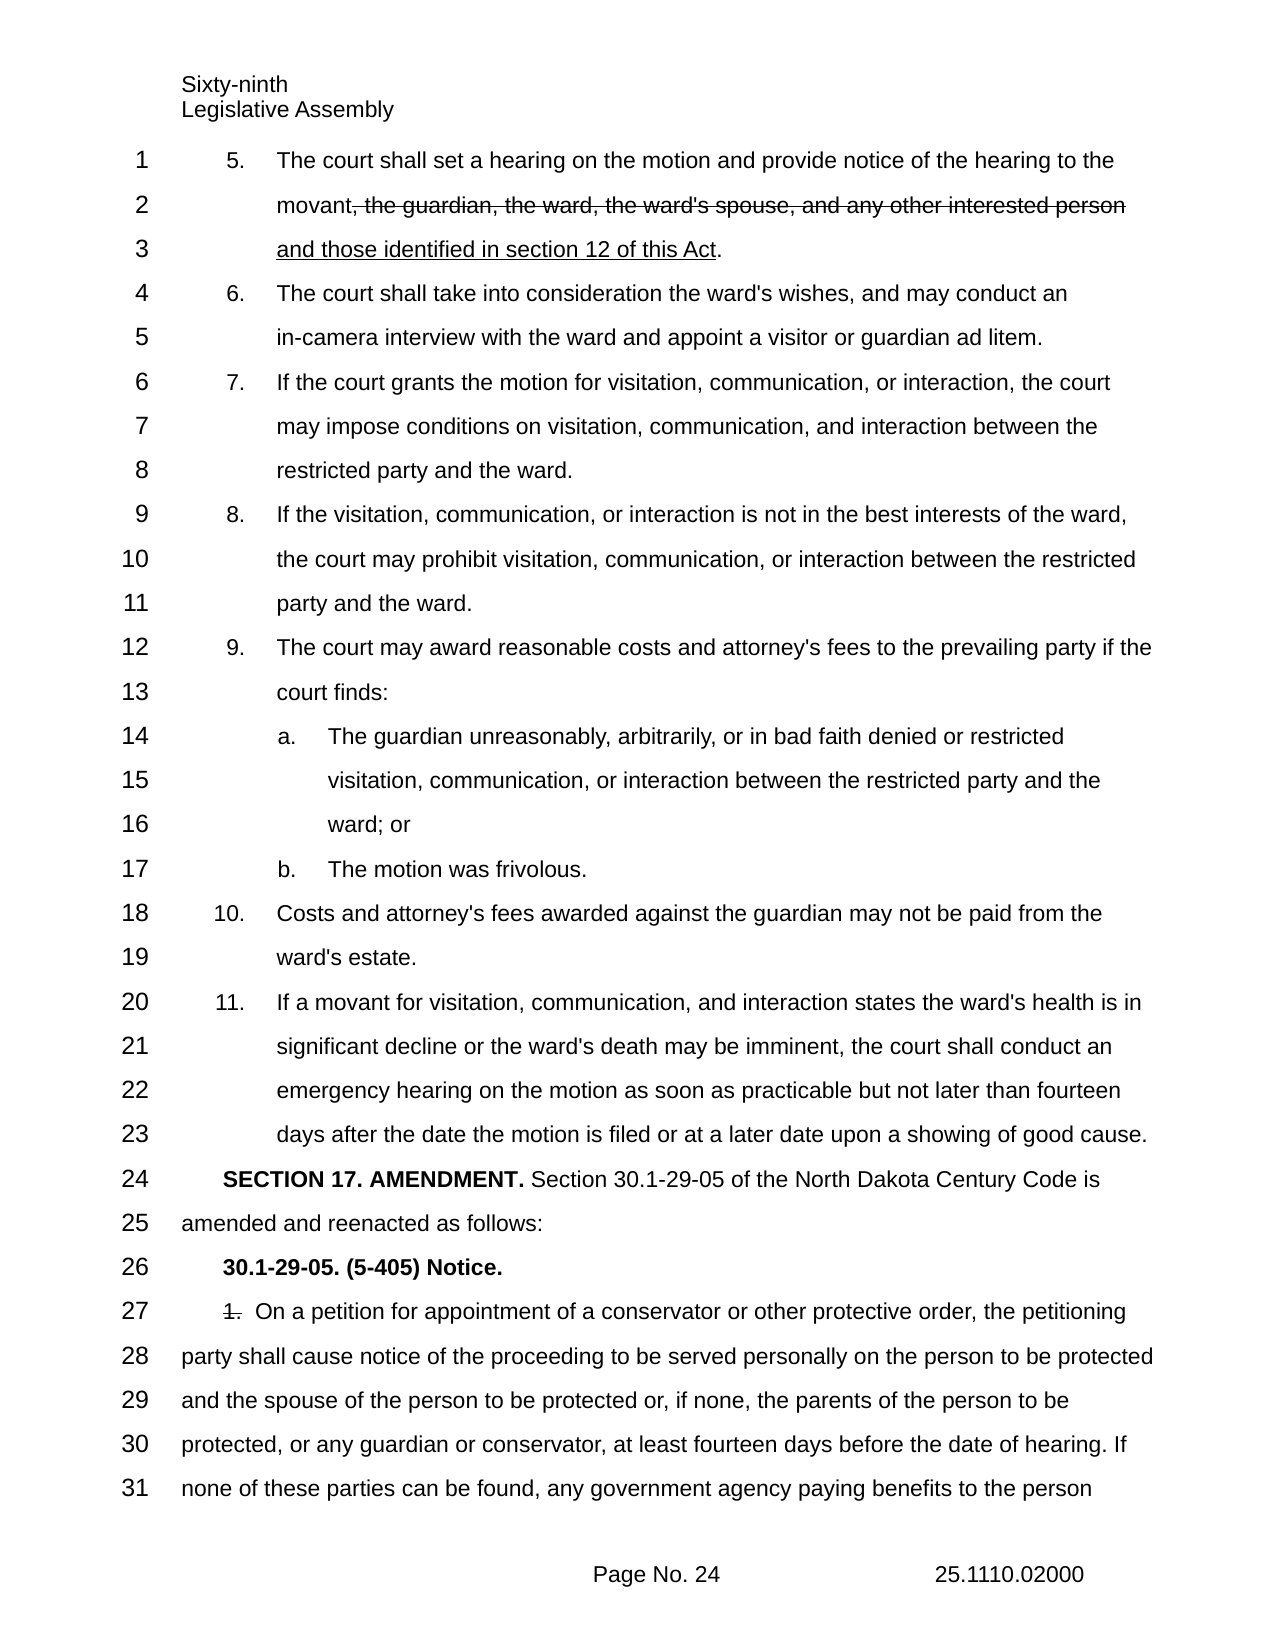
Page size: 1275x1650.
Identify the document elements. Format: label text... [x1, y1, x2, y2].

text 8. If the visitation, communication, or interaction is not in the best interests of the ward, the court may prohibit visitation, communication, or interaction between the restricted party and the ward. [181, 487, 1154, 620]
subtitle 30.1‑29‑05. (5‑405) Notice. [181, 1240, 1154, 1284]
text SECTION 17. AMENDMENT. Section 30.1‑29‑05 of the North Dakota Century Code is amended and reenacted as follows: [181, 1152, 1154, 1240]
text 1. On a petition for appointment of a conservator or other protective order, the petitioning party shall cause notice of the proceeding to be served personally on the person to be protected and the spouse of the person to be protected or, if none, the parents of the person to be protected, or any guardian or conservator, at least fourteen days before the date of hearing. If none of these parties can be found, any government agency paying benefits to the person [181, 1284, 1154, 1506]
text 11. If a movant for visitation, communication, and interaction states the ward's health is in significant decline or the ward's death may be imminent, the court shall conduct an emergency hearing on the motion as soon as practicable but not later than fourteen days after the date the motion is filed or at a later date upon a showing of good cause. [181, 974, 1154, 1152]
text 7. If the court grants the motion for visitation, communication, or interaction, the court may impose conditions on visitation, communication, and interaction between the restricted party and the ward. [181, 355, 1154, 487]
text 6. The court shall take into consideration the ward's wishes, and may conduct an in‑camera interview with the ward and appoint a visitor or guardian ad litem. [181, 266, 1154, 355]
text 5. The court shall set a hearing on the motion and provide notice of the hearing to the movant, the guardian, the ward, the ward's spouse, and any other interested person and those identified in section 12 of this Act. [181, 133, 1154, 266]
text a. The guardian unreasonably, arbitrarily, or in bad faith denied or restricted visitation, communication, or interaction between the restricted party and the ward; or [181, 709, 1154, 842]
text b. The motion was frivolous. [181, 842, 1154, 886]
text 10. Costs and attorney's fees awarded against the guardian may not be paid from the ward's estate. [181, 886, 1154, 974]
text 9. The court may award reasonable costs and attorney's fees to the prevailing party if the court finds: [181, 620, 1154, 709]
